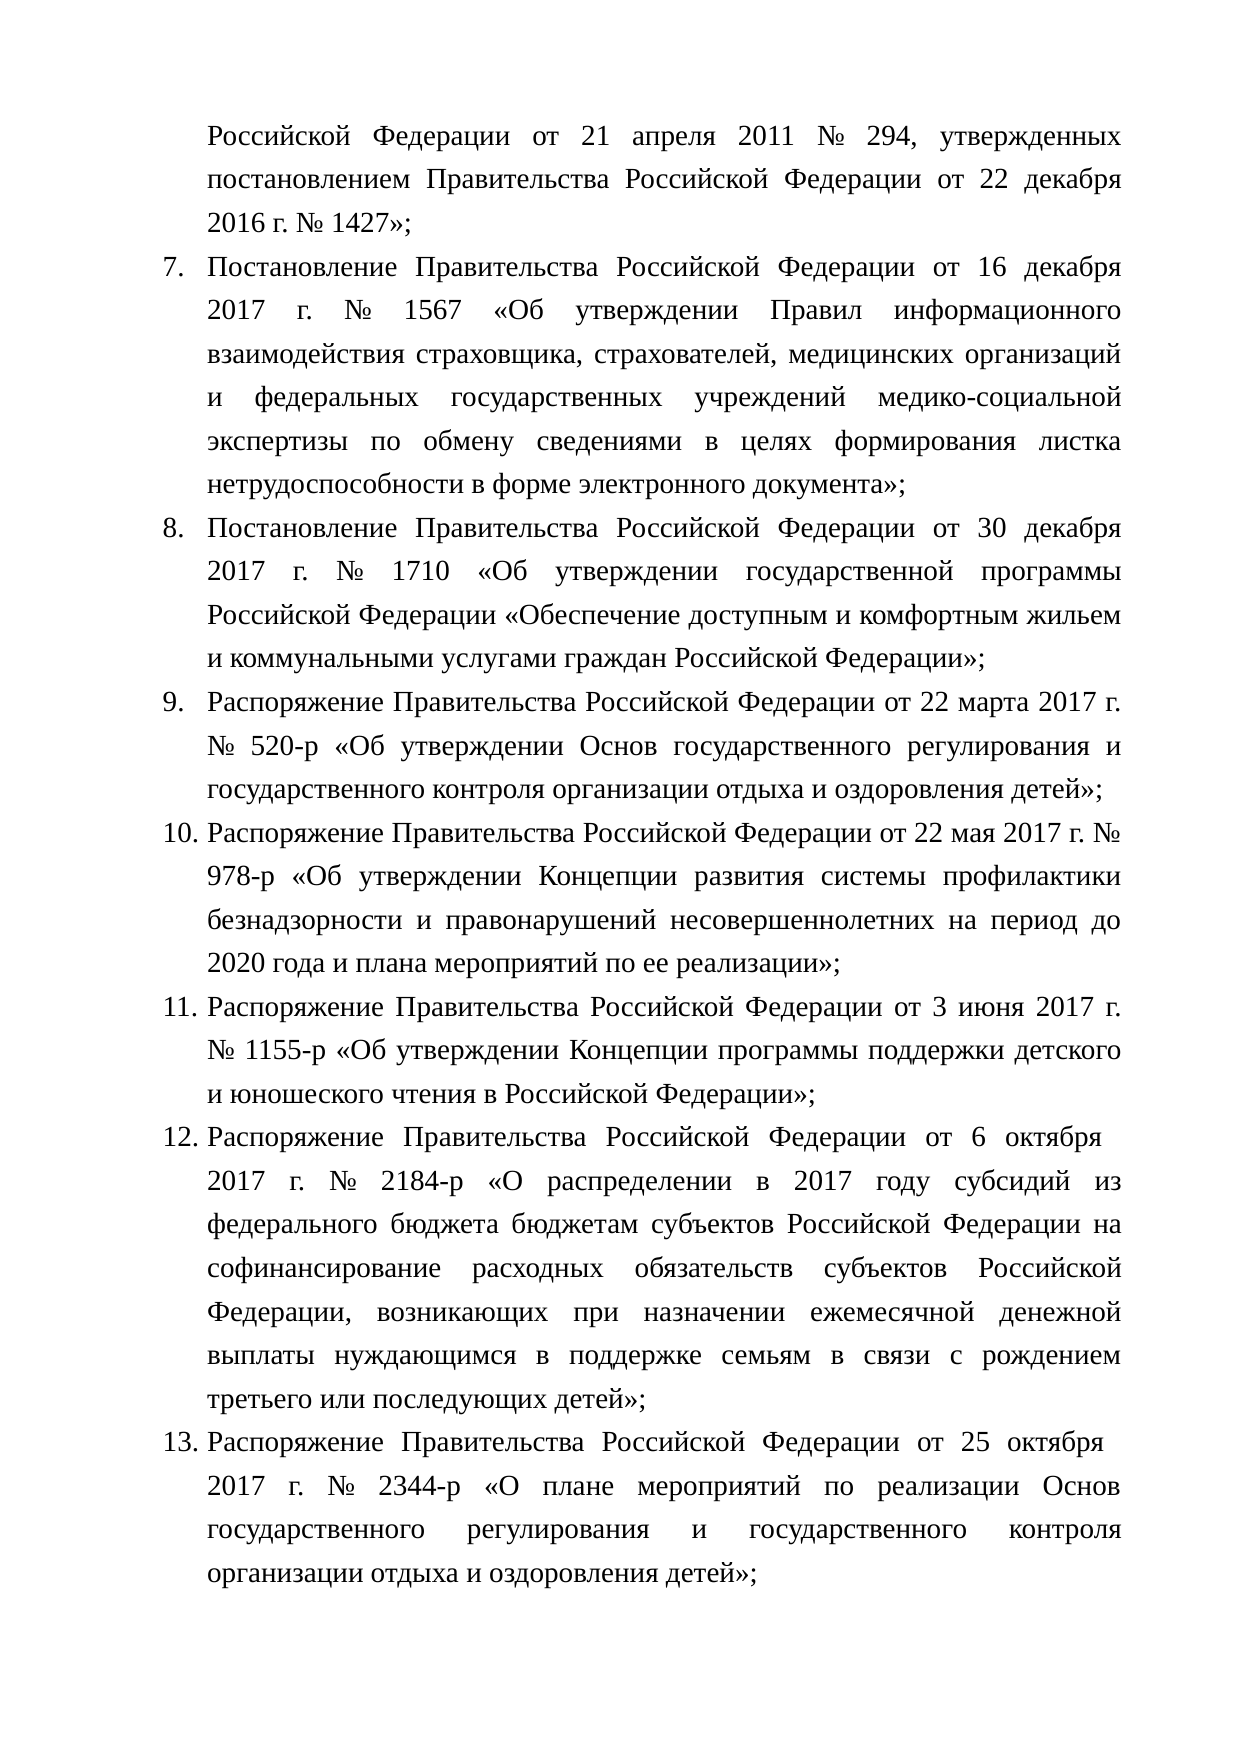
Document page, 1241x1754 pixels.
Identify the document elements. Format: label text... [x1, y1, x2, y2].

list Постановление Правительства Российской Федерации от 16 декабря 2017 г. № 1567 «Об утверждении Правил информационного взаимодействия страховщика, страхователей, медицинских организаций и федеральных государственных учреждений медико-социальной экспертизы по обмену сведениями в целях формирования листка нетрудоспособности в форме электронного документа»; [162, 249, 1122, 500]
list Распоряжение Правительства Российской Федерации от 6 октября 2017 г. № 2184-р «О распределении в 2017 году субсидий из федерального бюджета бюджетам субъектов Российской Федерации на софинансирование расходных обязательств субъектов Российской Федерации, возникающих при назначении ежемесячной денежной выплаты нуждающимся в поддержке семьям в связи с рождением третьего или последующих детей»; [162, 1119, 1122, 1414]
list Постановление Правительства Российской Федерации от 30 декабря 2017 г. № 1710 «Об утверждении государственной программы Российской Федерации «Обеспечение доступным и комфортным жильем и коммунальными услугами граждан Российской Федерации»; [162, 510, 1122, 674]
list Распоряжение Правительства Российской Федерации от 25 октября 2017 г. № 2344-р «О плане мероприятий по реализации Основ государственного регулирования и государственного контроля организации отдыха и оздоровления детей»; [162, 1424, 1122, 1588]
list Распоряжение Правительства Российской Федерации от 22 мая 2017 г. № 978-р «Об утверждении Концепции развития системы профилактики безнадзорности и правонарушений несовершеннолетних на период до 2020 года и плана мероприятий по ее реализации»; [162, 815, 1122, 979]
list Распоряжение Правительства Российской Федерации от 22 марта 2017 г. № 520-р «Об утверждении Основ государственного регулирования и государственного контроля организации отдыха и оздоровления детей»; [162, 684, 1122, 805]
list Российской Федерации от 21 апреля 2011 № 294, утвержденных постановлением Правительства Российской Федерации от 22 декабря 2016 г. № 1427»; [162, 118, 1122, 239]
list Распоряжение Правительства Российской Федерации от 3 июня 2017 г. № 1155-р «Об утверждении Концепции программы поддержки детского и юношеского чтения в Российской Федерации»; [162, 989, 1122, 1109]
